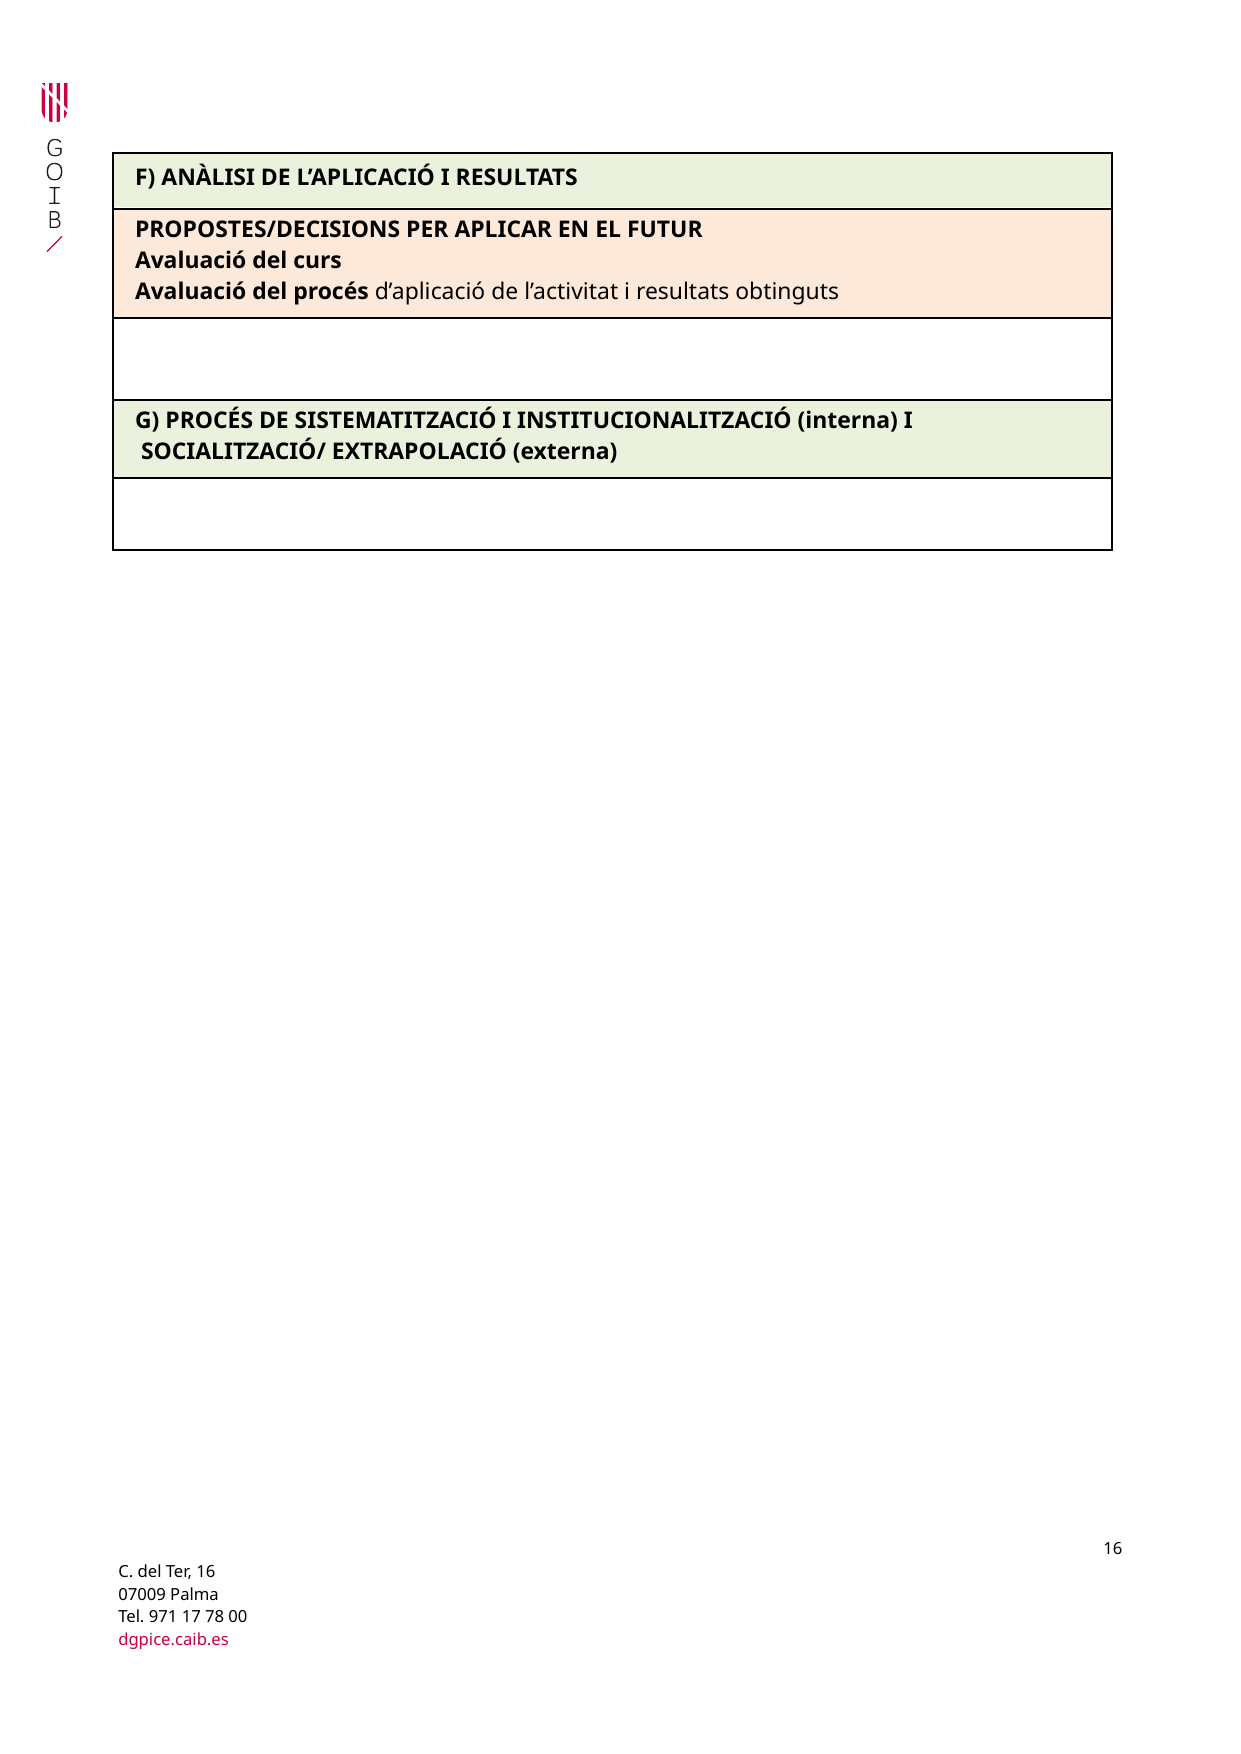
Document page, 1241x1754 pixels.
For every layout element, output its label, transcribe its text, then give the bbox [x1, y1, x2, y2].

picture [17, 64, 91, 277]
table_header F) ANÀLISI DE L’APLICACIÓ I RESULTATS [114, 154, 1111, 207]
table_cell [114, 319, 1111, 399]
table_cell G) PROCÉS DE SISTEMATITZACIÓ I INSTITUCIONALITZACIÓ (interna) I SOCIALITZACIÓ/ EXTRAPOLACIÓ (externa) [114, 401, 1111, 477]
table_cell PROPOSTES/DECISIONS PER APLICAR EN EL FUTUR Avaluació del curs Avaluació del procés d’aplicació de l’activitat i resultats obtinguts [114, 210, 1111, 317]
table_cell [114, 479, 1111, 549]
